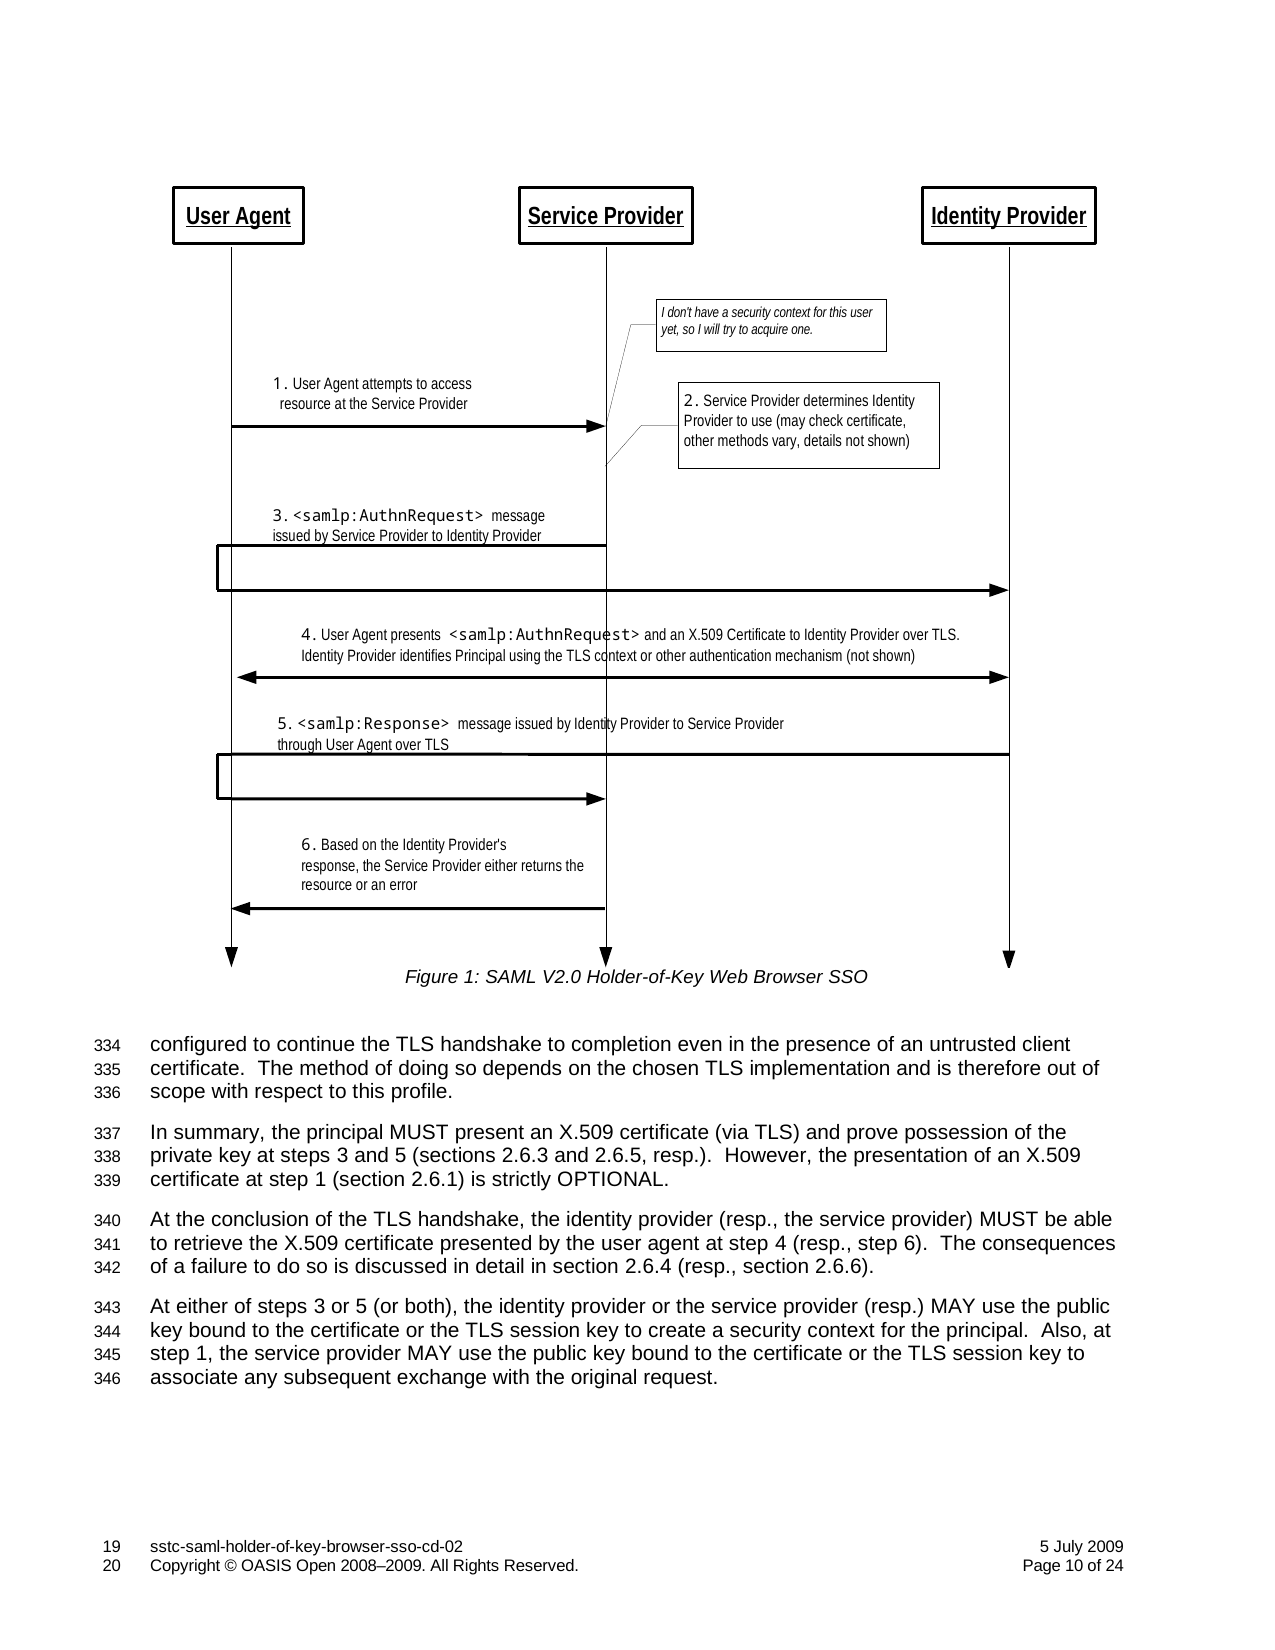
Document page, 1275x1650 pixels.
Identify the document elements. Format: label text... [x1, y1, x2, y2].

text In summary, the principal MUST present an X.509 certificate (via TLS) and prove possession of the private key at steps 3 and 5 (sections 2.6.3 and 2.6.5, resp.). However, the presentation of an X.509 certificate at step 1 (section 2.6.1) is strictly OPTIONAL. [150, 1120, 1125, 1191]
text At either of steps 3 or 5 (or both), the identity provider or the service provider (resp.) MAY use the public key bound to the certificate or the TLS session key to create a security context for the principal. Also, at step 1, the service provider MAY use the public key bound to the certificate or the TLS session key to associate any subsequent exchange with the original request. [150, 1295, 1125, 1389]
text At the conclusion of the TLS handshake, the identity provider (resp., the service provider) MUST be able to retrieve the X.509 certificate presented by the user agent at step 4 (resp., step 6). The consequences of a failure to do so is discussed in detail in section 2.6.4 (resp., section 2.6.6). [150, 1207, 1125, 1278]
text Figure 1: SAML V2.0 Holder-of-Key Web Browser SSO [150, 162, 1125, 988]
text configured to continue the TLS handshake to completion even in the presence of an untrusted client certificate. The method of doing so depends on the chosen TLS implementation and is therefore out of scope with respect to this profile. [150, 988, 1125, 1103]
